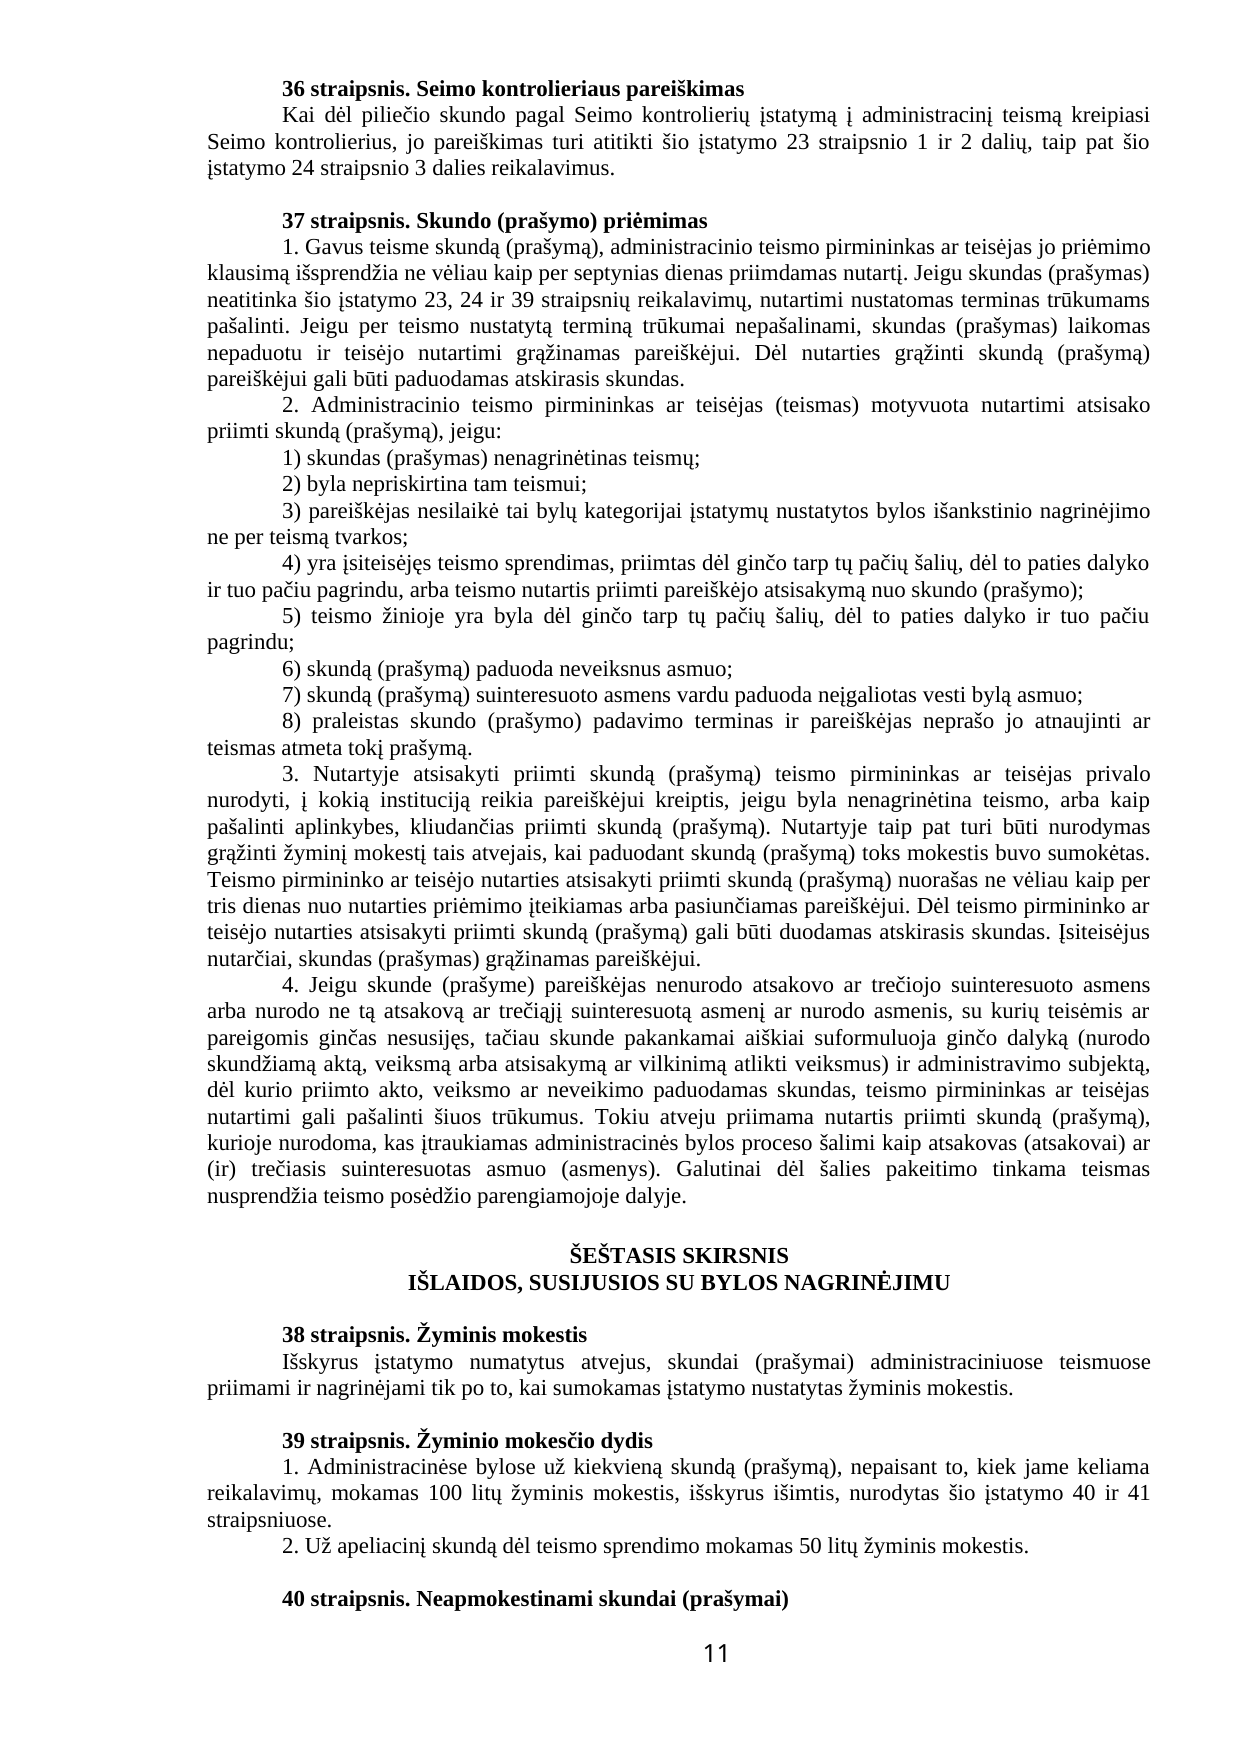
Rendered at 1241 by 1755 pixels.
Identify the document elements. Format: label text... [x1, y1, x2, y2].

text 40 straipsnis. Neapmokestinami skundai (prašymai) [207, 1585, 1152, 1611]
text 37 straipsnis. Skundo (prašymo) priėmimas [207, 207, 1152, 233]
text 1. Administracinėse bylose už kiekvieną skundą (prašymą), nepaisant to, kiek jame keliama reikalavimų, mokamas 100 litų žyminis mokestis, išskyrus išimtis, nurodytas šio įstatymo 40 ir 41 straipsniuose. [207, 1453, 1152, 1532]
text 2. Administracinio teismo pirmininkas ar teisėjas (teismas) motyvuota nutartimi atsisako priimti skundą (prašymą), jeigu: [207, 391, 1152, 444]
text 3) pareiškėjas nesilaikė tai bylų kategorijai įstatymų nustatytos bylos išankstinio nagrinėjimo ne per teismą tvarkos; [207, 497, 1152, 549]
text 2) byla nepriskirtina tam teismui; [207, 470, 1152, 497]
text 36 straipsnis. Seimo kontrolieriaus pareiškimas [207, 75, 1152, 101]
text 1) skundas (prašymas) nenagrinėtinas teismų; [207, 444, 1152, 470]
text 6) skundą (prašymą) paduoda neveiksnus asmuo; [207, 655, 1152, 681]
text 38 straipsnis. Žyminis mokestis [207, 1321, 1152, 1348]
text 2. Už apeliacinį skundą dėl teismo sprendimo mokamas 50 litų žyminis mokestis. [207, 1532, 1152, 1558]
text 8) praleistas skundo (prašymo) padavimo terminas ir pareiškėjas neprašo jo atnaujinti ar teismas atmeta tokį prašymą. [207, 707, 1152, 760]
text ŠEŠTASIS SKIRSNIS [207, 1242, 1152, 1269]
text 4. Jeigu skunde (prašyme) pareiškėjas nenurodo atsakovo ar trečiojo suinteresuoto asmens arba nurodo ne tą atsakovą ar trečiąjį suinteresuotą asmenį ar nurodo asmenis, su kurių teisėmis ar pareigomis ginčas nesusijęs, tačiau skunde pakankamai aiškiai suformuluoja ginčo dalyką (nurodo skundžiamą aktą, veiksmą arba atsisakymą ar vilkinimą atlikti veiksmus) ir administravimo subjektą, dėl kurio priimto akto, veiksmo ar neveikimo paduodamas skundas, teismo pirmininkas ar teisėjas nutartimi gali pašalinti šiuos trūkumus. Tokiu atveju priimama nutartis priimti skundą (prašymą), kurioje nurodoma, kas įtraukiamas administracinės bylos proceso šalimi kaip atsakovas (atsakovai) ar (ir) trečiasis suinteresuotas asmuo (asmenys). Galutinai dėl šalies pakeitimo tinkama teismas nusprendžia teismo posėdžio parengiamojoje dalyje. [207, 971, 1152, 1208]
text 39 straipsnis. Žyminio mokesčio dydis [207, 1427, 1152, 1453]
text 4) yra įsiteisėjęs teismo sprendimas, priimtas dėl ginčo tarp tų pačių šalių, dėl to paties dalyko ir tuo pačiu pagrindu, arba teismo nutartis priimti pareiškėjo atsisakymą nuo skundo (prašymo); [207, 549, 1152, 602]
text 3. Nutartyje atsisakyti priimti skundą (prašymą) teismo pirmininkas ar teisėjas privalo nurodyti, į kokią instituciją reikia pareiškėjui kreiptis, jeigu byla nenagrinėtina teismo, arba kaip pašalinti aplinkybes, kliudančias priimti skundą (prašymą). Nutartyje taip pat turi būti nurodymas grąžinti žyminį mokestį tais atvejais, kai paduodant skundą (prašymą) toks mokestis buvo sumokėtas. Teismo pirmininko ar teisėjo nutarties atsisakyti priimti skundą (prašymą) nuorašas ne vėliau kaip per tris dienas nuo nutarties priėmimo įteikiamas arba pasiunčiamas pareiškėjui. Dėl teismo pirmininko ar teisėjo nutarties atsisakyti priimti skundą (prašymą) gali būti duodamas atskirasis skundas. Įsiteisėjus nutarčiai, skundas (prašymas) grąžinamas pareiškėjui. [207, 760, 1152, 971]
text Kai dėl piliečio skundo pagal Seimo kontrolierių įstatymą į administracinį teismą kreipiasi Seimo kontrolierius, jo pareiškimas turi atitikti šio įstatymo 23 straipsnio 1 ir 2 dalių, taip pat šio įstatymo 24 straipsnio 3 dalies reikalavimus. [207, 101, 1152, 180]
text 7) skundą (prašymą) suinteresuoto asmens vardu paduoda neįgaliotas vesti bylą asmuo; [207, 681, 1152, 707]
text IŠLAIDOS, SUSIJUSIOS SU BYLOS NAGRINĖJIMU [207, 1269, 1152, 1295]
text 1. Gavus teisme skundą (prašymą), administracinio teismo pirmininkas ar teisėjas jo priėmimo klausimą išsprendžia ne vėliau kaip per septynias dienas priimdamas nutartį. Jeigu skundas (prašymas) neatitinka šio įstatymo 23, 24 ir 39 straipsnių reikalavimų, nutartimi nustatomas terminas trūkumams pašalinti. Jeigu per teismo nustatytą terminą trūkumai nepašalinami, skundas (prašymas) laikomas nepaduotu ir teisėjo nutartimi grąžinamas pareiškėjui. Dėl nutarties grąžinti skundą (prašymą) pareiškėjui gali būti paduodamas atskirasis skundas. [207, 233, 1152, 391]
text 5) teismo žinioje yra byla dėl ginčo tarp tų pačių šalių, dėl to paties dalyko ir tuo pačiu pagrindu; [207, 602, 1152, 655]
text Išskyrus įstatymo numatytus atvejus, skundai (prašymai) administraciniuose teismuose priimami ir nagrinėjami tik po to, kai sumokamas įstatymo nustatytas žyminis mokestis. [207, 1348, 1152, 1400]
